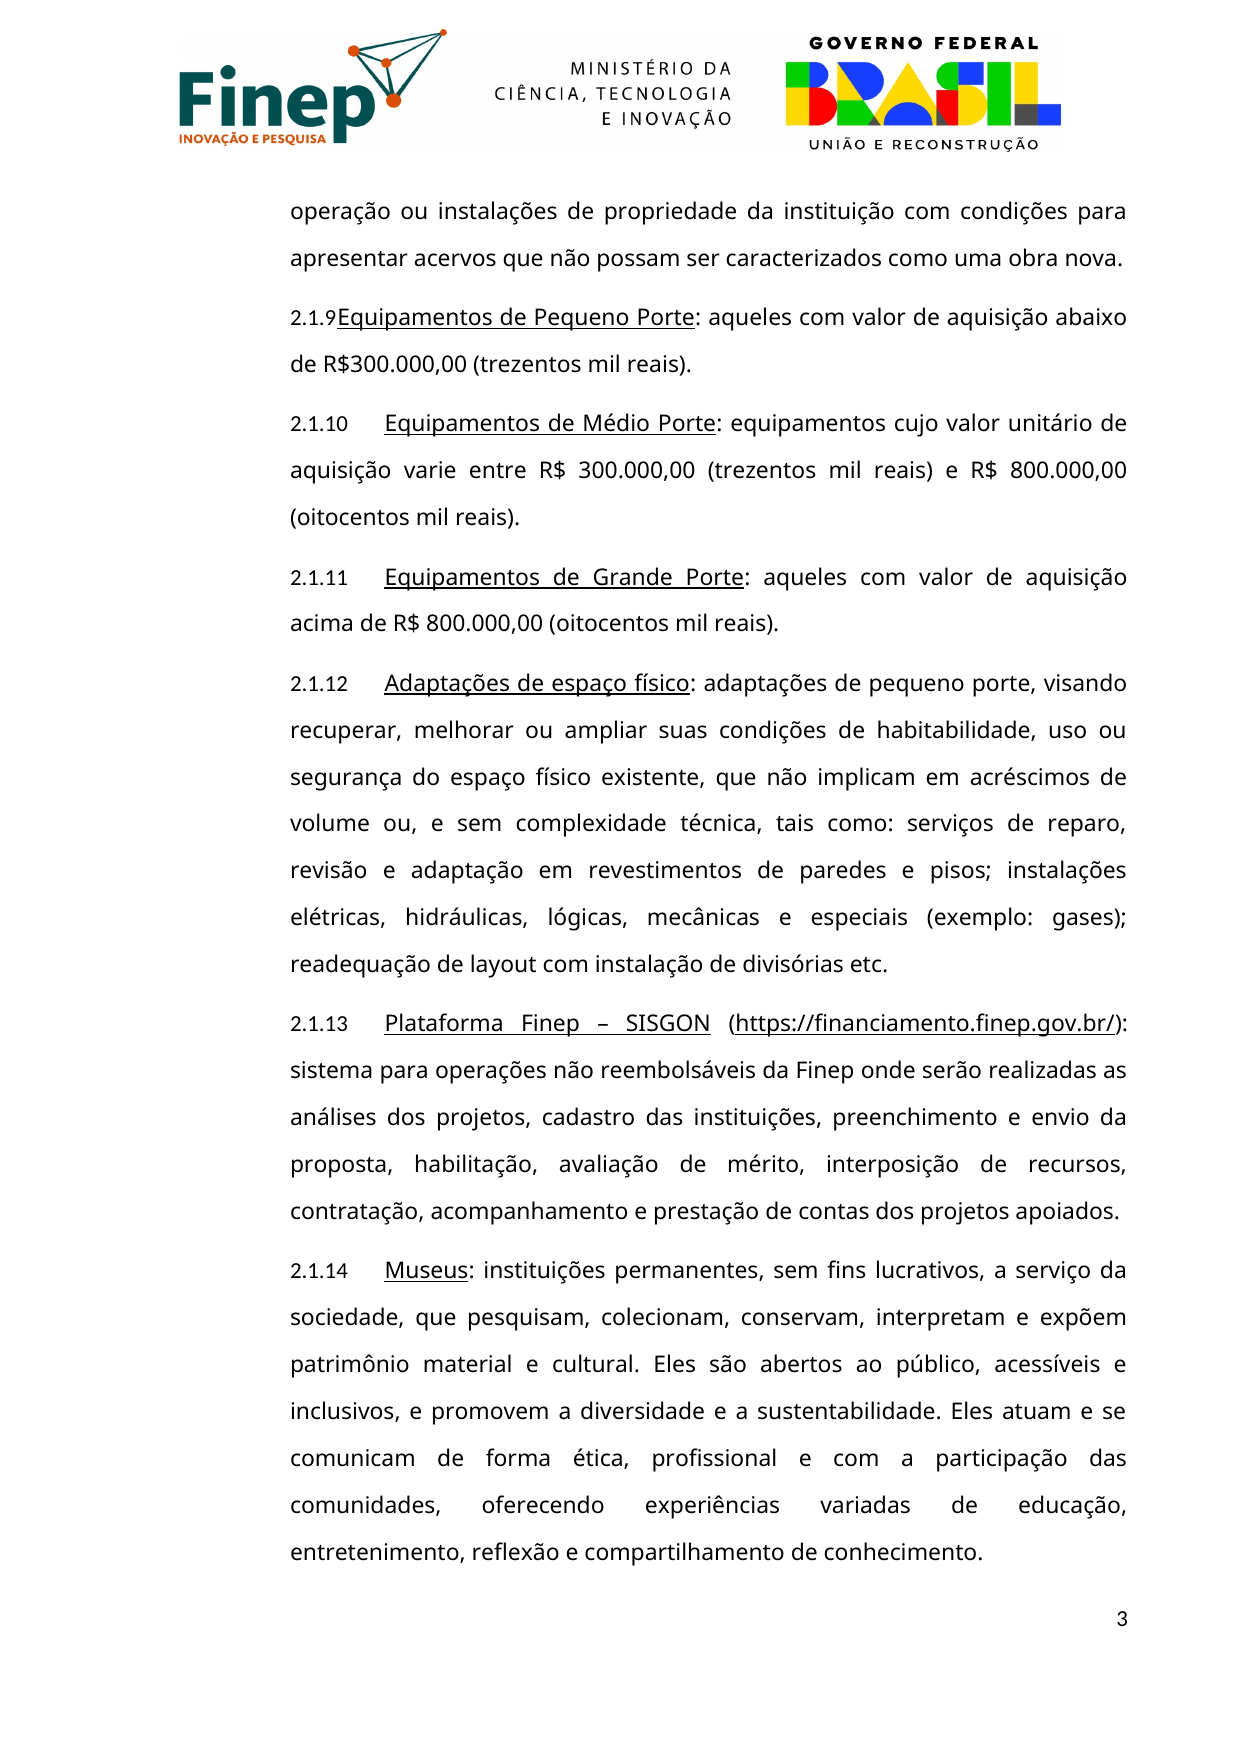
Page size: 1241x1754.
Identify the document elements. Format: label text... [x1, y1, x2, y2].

list Adaptações de espaço físico: adaptações de pequeno porte, visando recuperar, melhorar ou ampliar suas condições de habitabilidade, uso ou segurança do espaço físico existente, que não implicam em acréscimos de volume ou, e sem complexidade técnica, tais como: serviços de reparo, revisão e adaptação em revestimentos de paredes e pisos; instalações elétricas, hidráulicas, lógicas, mecânicas e especiais (exemplo: gases); readequação de layout com instalação de divisórias etc. [290, 667, 1128, 979]
list Museus: instituições permanentes, sem fins lucrativos, a serviço da sociedade, que pesquisam, colecionam, conservam, interpretam e expõem patrimônio material e cultural. Eles são abertos ao público, acessíveis e inclusivos, e promovem a diversidade e a sustentabilidade. Eles atuam e se comunicam de forma ética, profissional e com a participação das comunidades, oferecendo experiências variadas de educação, entretenimento, reflexão e compartilhamento de conhecimento. [290, 1254, 1128, 1567]
list Plataforma Finep – SISGON (https://financiamento.finep.gov.br/): sistema para operações não reembolsáveis da Finep onde serão realizadas as análises dos projetos, cadastro das instituições, preenchimento e envio da proposta, habilitação, avaliação de mérito, interposição de recursos, contratação, acompanhamento e prestação de contas dos projetos apoiados. [290, 1007, 1128, 1226]
list Equipamentos de Pequeno Porte: aqueles com valor de aquisição abaixo de R$300.000,00 (trezentos mil reais). [290, 301, 1128, 379]
list Equipamentos de Grande Porte: aqueles com valor de aquisição acima de R$ 800.000,00 (oitocentos mil reais). [290, 560, 1128, 638]
list Equipamentos de Médio Porte: equipamentos cujo valor unitário de aquisição varie entre R$ 300.000,00 (trezentos mil reais) e R$ 800.000,00 (oitocentos mil reais). [290, 407, 1128, 532]
list operação ou instalações de propriedade da instituição com condições para apresentar acervos que não possam ser caracterizados como uma obra nova. [290, 195, 1128, 273]
